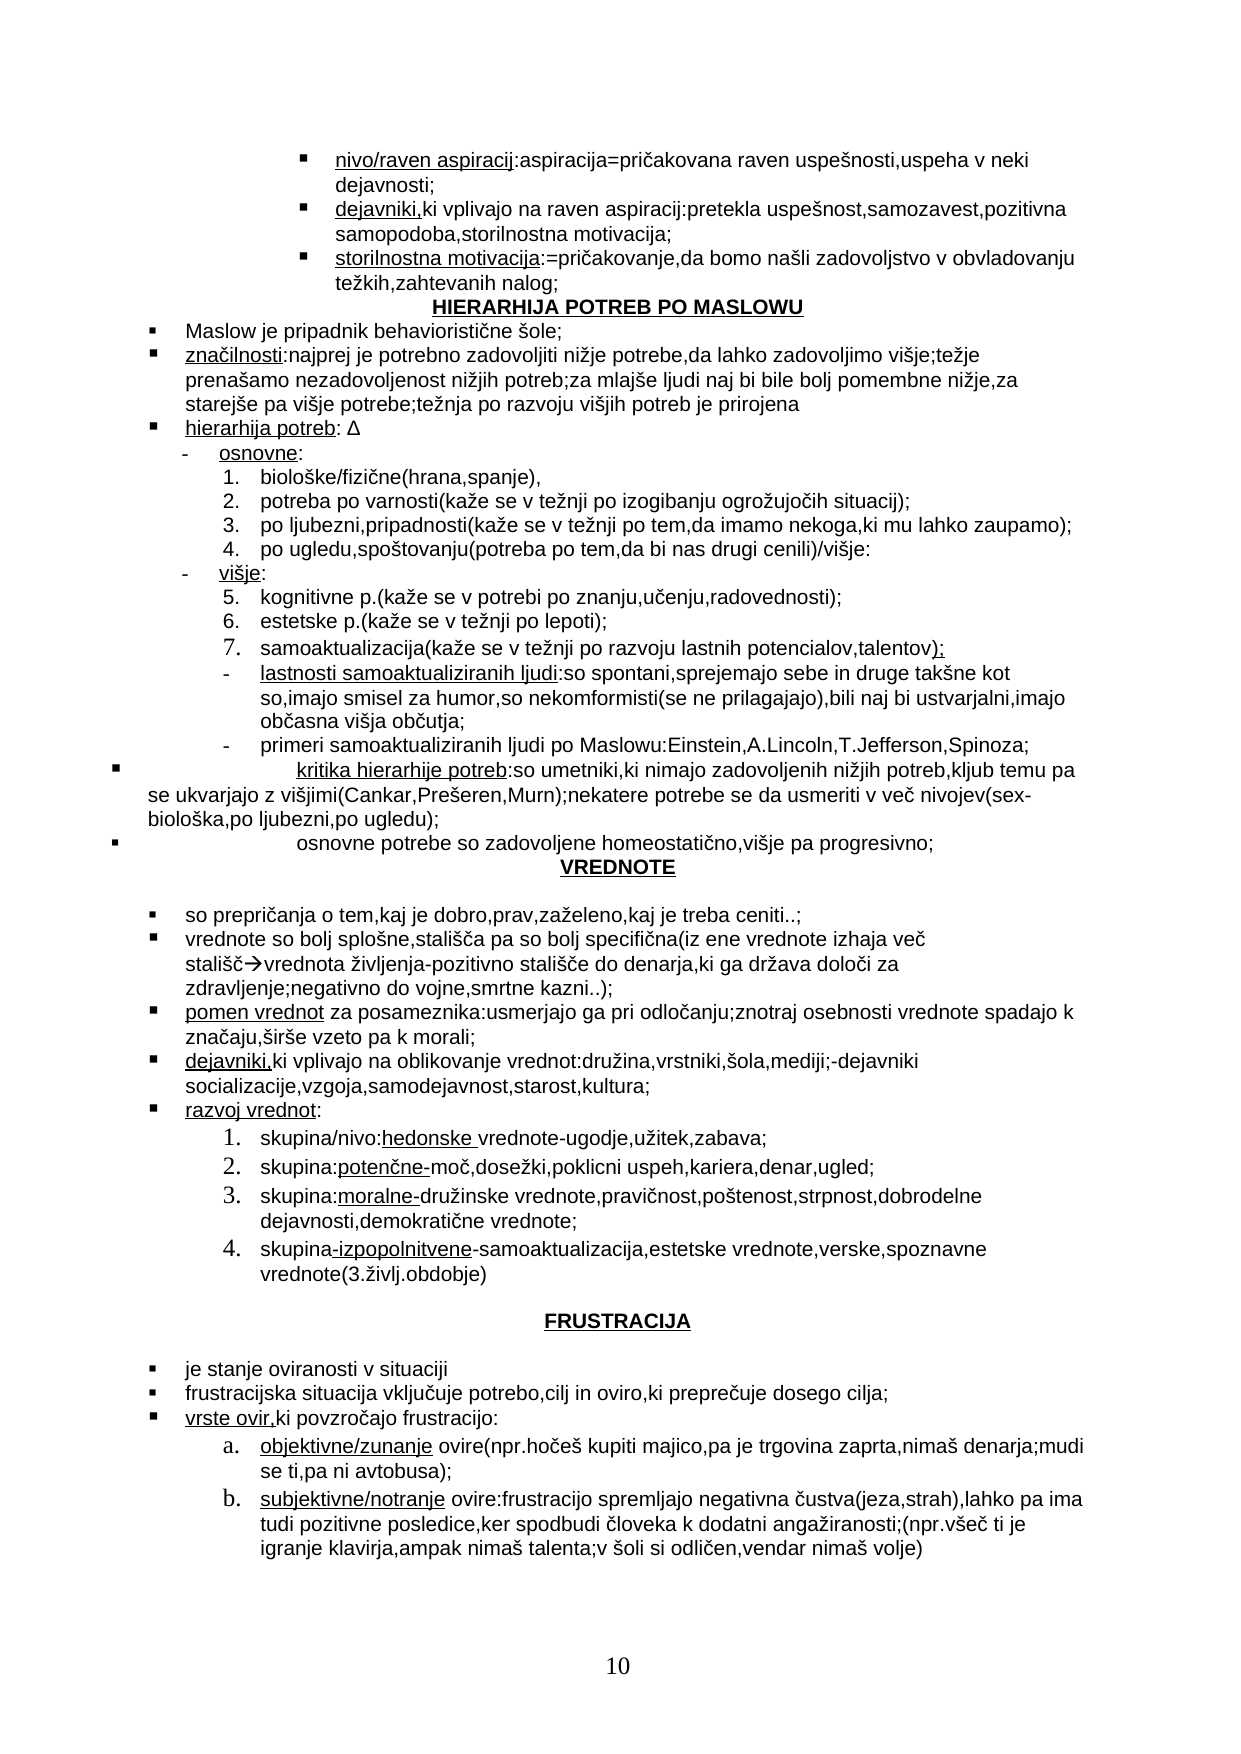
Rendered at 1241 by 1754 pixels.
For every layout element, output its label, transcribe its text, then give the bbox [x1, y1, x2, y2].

list samoaktualizacija(kaže se v težnji po razvoju lastnih potencialov,talentov); [223, 632, 1087, 661]
list pomen vrednot za posameznika:usmerjajo ga pri odločanju;znotraj osebnosti vrednote spadajo k značaju,širše vzeto pa k morali; [148, 999, 1087, 1048]
subtitle FRUSTRACIJA [148, 1309, 1087, 1333]
list so prepričanja o tem,kaj je dobro,prav,zaželeno,kaj je treba ceniti..; [148, 902, 1087, 926]
list vrste ovir,ki povzročajo frustracijo: [148, 1405, 1087, 1430]
list osnovne potrebe so zadovoljene homeostatično,višje pa progresivno; [110, 830, 1087, 854]
list primeri samoaktualiziranih ljudi po Maslowu:Einstein,A.Lincoln,T.Jefferson,Spinoza; [223, 733, 1087, 757]
list subjektivne/notranje ovire:frustracijo spremljajo negativna čustva(jeza,strah),lahko pa ima tudi pozitivne posledice,ker spodbudi človeka k dodatni angažiranosti;(npr.všeč ti je igranje klavirja,ampak nimaš talenta;v šoli si odličen,vendar nimaš volje) [223, 1483, 1087, 1560]
list osnovne: [181, 440, 1087, 464]
list dejavniki,ki vplivajo na oblikovanje vrednot:družina,vrstniki,šola,mediji;-dejavniki socializacije,vzgoja,samodejavnost,starost,kultura; [148, 1048, 1087, 1097]
list po ugledu,spoštovanju(potreba po tem,da bi nas drugi cenili)/višje: [223, 536, 1087, 560]
list Maslow je pripadnik behavioristične šole; [148, 318, 1087, 342]
list kritika hierarhije potreb:so umetniki,ki nimajo zadovoljenih nižjih potreb,kljub temu pa se ukvarjajo z višjimi(Cankar,Prešeren,Murn);nekatere potrebe se da usmeriti v več nivojev(sex-biološka,po ljubezni,po ugledu); [110, 757, 1087, 830]
list je stanje oviranosti v situaciji [148, 1357, 1087, 1381]
list estetske p.(kaže se v težnji po lepoti); [223, 608, 1087, 632]
list frustracijska situacija vključuje potrebo,cilj in oviro,ki preprečuje dosego cilja; [148, 1381, 1087, 1405]
list razvoj vrednot: [148, 1097, 1087, 1122]
list kognitivne p.(kaže se v potrebi po znanju,učenju,radovednosti); [223, 584, 1087, 608]
list skupina:moralne-družinske vrednote,pravičnost,poštenost,strpnost,dobrodelne dejavnosti,demokratične vrednote; [223, 1180, 1087, 1233]
list skupina/nivo:hedonske vrednote-ugodje,užitek,zabava; [223, 1122, 1087, 1151]
list storilnostna motivacija:=pričakovanje,da bomo našli zadovoljstvo v obvladovanju težkih,zahtevanih nalog; [298, 246, 1087, 294]
list nivo/raven aspiracij:aspiracija=pričakovana raven uspešnosti,uspeha v neki dejavnosti; [298, 148, 1087, 197]
list vrednote so bolj splošne,stališča pa so bolj specifična(iz ene vrednote izhaja več stališčvrednota življenja-pozitivno stališče do denarja,ki ga država določi za zdravljenje;negativno do vojne,smrtne kazni..); [148, 926, 1087, 999]
list objektivne/zunanje ovire(npr.hočeš kupiti majico,pa je trgovina zaprta,nimaš denarja;mudi se ti,pa ni avtobusa); [223, 1430, 1087, 1483]
list skupina:potenčne-moč,dosežki,poklicni uspeh,kariera,denar,ugled; [223, 1151, 1087, 1180]
list skupina-izpopolnitvene-samoaktualizacija,estetske vrednote,verske,spoznavne vrednote(3.življ.obdobje) [223, 1233, 1087, 1285]
list višje: [181, 560, 1087, 584]
list hierarhija potreb: ∆ [148, 415, 1087, 440]
list biološke/fizične(hrana,spanje), [223, 464, 1087, 488]
list lastnosti samoaktualiziranih ljudi:so spontani,sprejemajo sebe in druge takšne kot so,imajo smisel za humor,so nekomformisti(se ne prilagajajo),bili naj bi ustvarjalni,imajo občasna višja občutja; [223, 661, 1087, 733]
list potreba po varnosti(kaže se v težnji po izogibanju ogrožujočih situacij); [223, 488, 1087, 512]
list po ljubezni,pripadnosti(kaže se v težnji po tem,da imamo nekoga,ki mu lahko zaupamo); [223, 512, 1087, 536]
list značilnosti:najprej je potrebno zadovoljiti nižje potrebe,da lahko zadovoljimo višje;težje prenašamo nezadovoljenost nižjih potreb;za mlajše ljudi naj bi bile bolj pomembne nižje,za starejše pa višje potrebe;težnja po razvoju višjih potreb je prirojena [148, 342, 1087, 415]
list dejavniki,ki vplivajo na raven aspiracij:pretekla uspešnost,samozavest,pozitivna samopodoba,storilnostna motivacija; [298, 197, 1087, 246]
subtitle HIERARHIJA POTREB PO MASLOWU [148, 294, 1087, 318]
text VREDNOTE [148, 854, 1087, 878]
